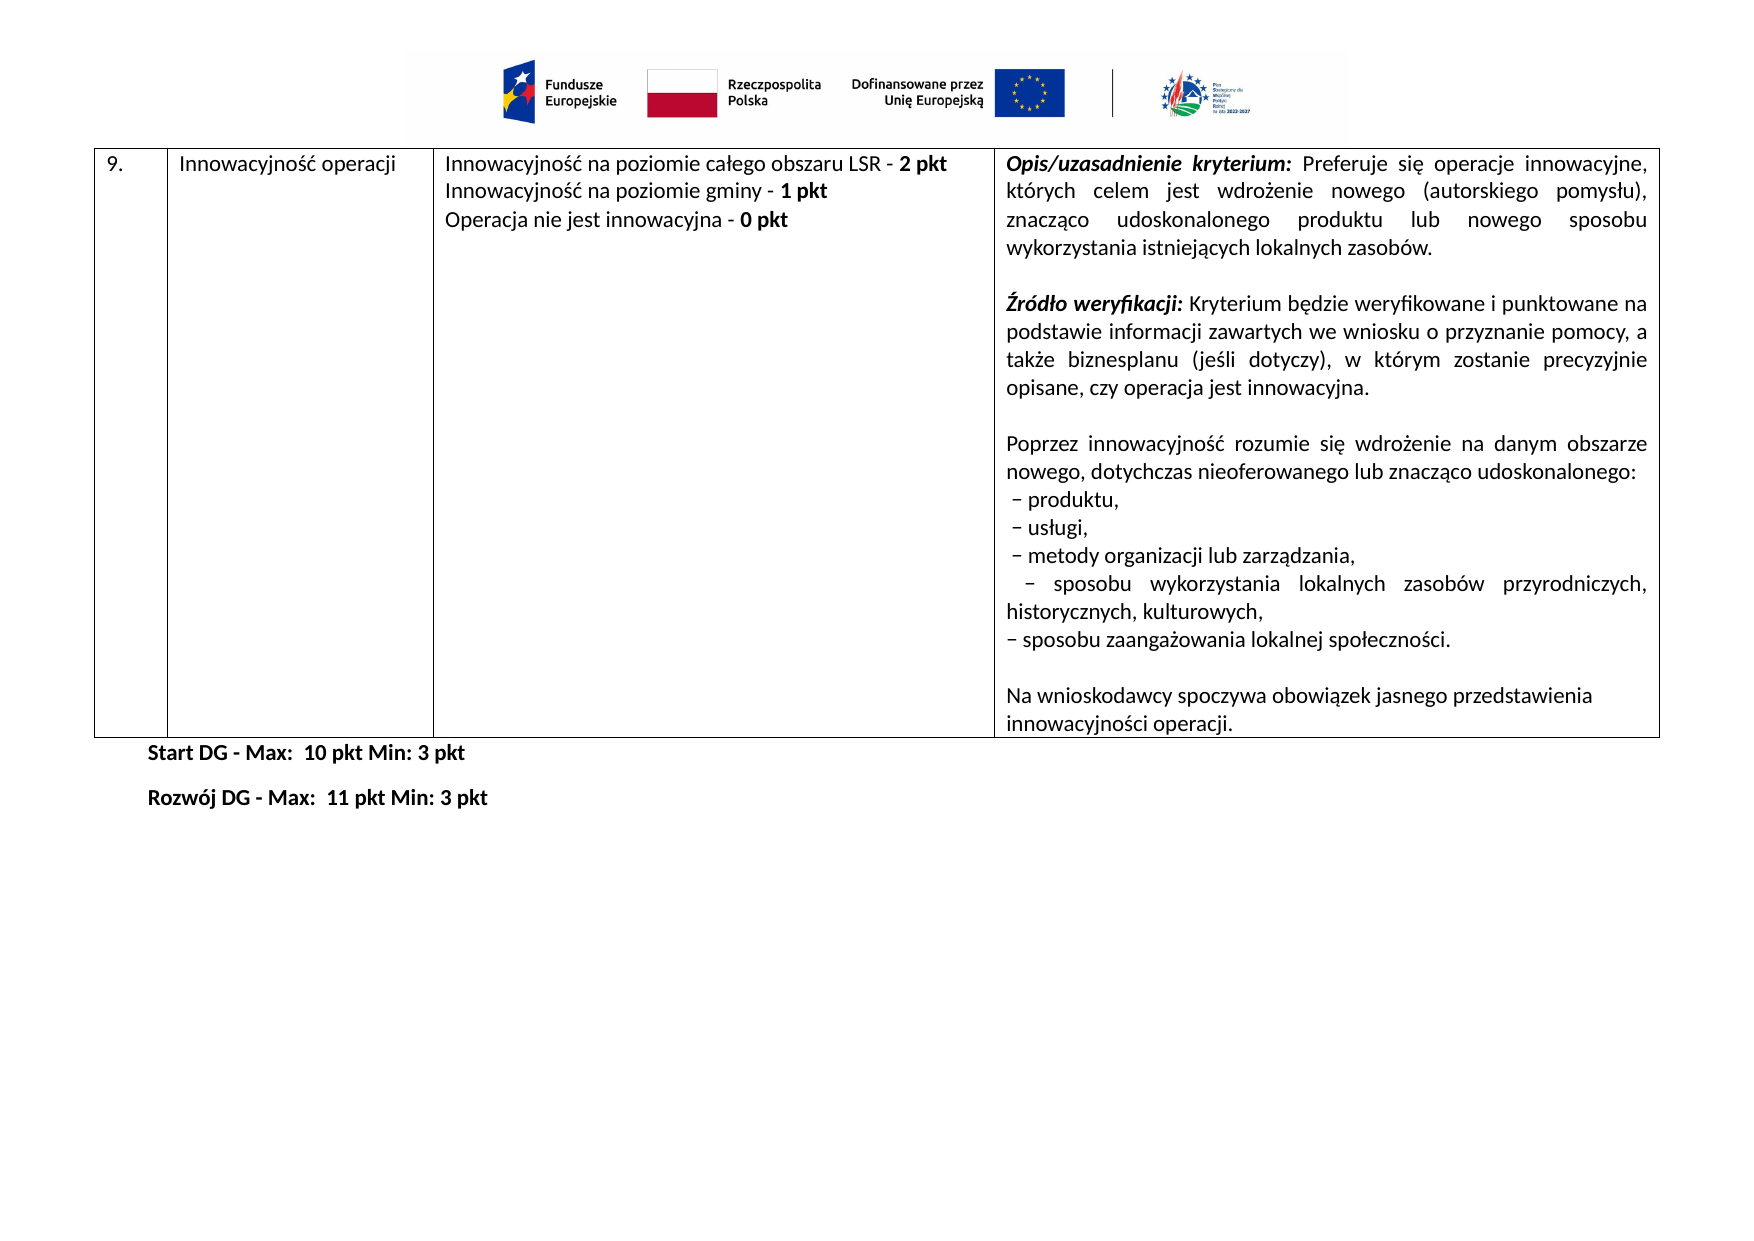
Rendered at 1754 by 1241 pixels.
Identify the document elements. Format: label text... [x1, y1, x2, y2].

table_cell 9. [95, 149, 167, 737]
text Rozwój DG - Max: 11 pkt Min: 3 pkt [148, 783, 1606, 811]
table_cell Innowacyjność na poziomie całego obszaru LSR - 2 pkt Innowacyjność na poziomie gminy - 1 pkt Operacja nie jest innowacyjna - 0 pkt [434, 149, 994, 737]
table_cell Innowacyjność operacji [168, 149, 433, 737]
text Start DG - Max: 10 pkt Min: 3 pkt [148, 738, 1606, 766]
table_cell Opis/uzasadnienie kryterium: Preferuje się operacje innowacyjne, których celem jest wdrożenie nowego (autorskiego pomysłu), znacząco udoskonalonego produktu lub nowego sposobu wykorzystania istniejących lokalnych zasobów. Źródło weryfikacji: Kryterium będzie weryfikowane i punktowane na podstawie informacji zawartych we wniosku o przyznanie pomocy, a także biznesplanu (jeśli dotyczy), w którym zostanie precyzyjnie opisane, czy operacja jest innowacyjna. Poprzez innowacyjność rozumie się wdrożenie na danym obszarze nowego, dotychczas nieoferowanego lub znacząco udoskonalonego: − produktu, − usługi, − metody organizacji lub zarządzania, − sposobu wykorzystania lokalnych zasobów przyrodniczych, historycznych, kulturowych, − sposobu zaangażowania lokalnej społeczności. Na wnioskodawcy spoczywa obowiązek jasnego przedstawienia innowacyjności operacji. [995, 149, 1659, 737]
